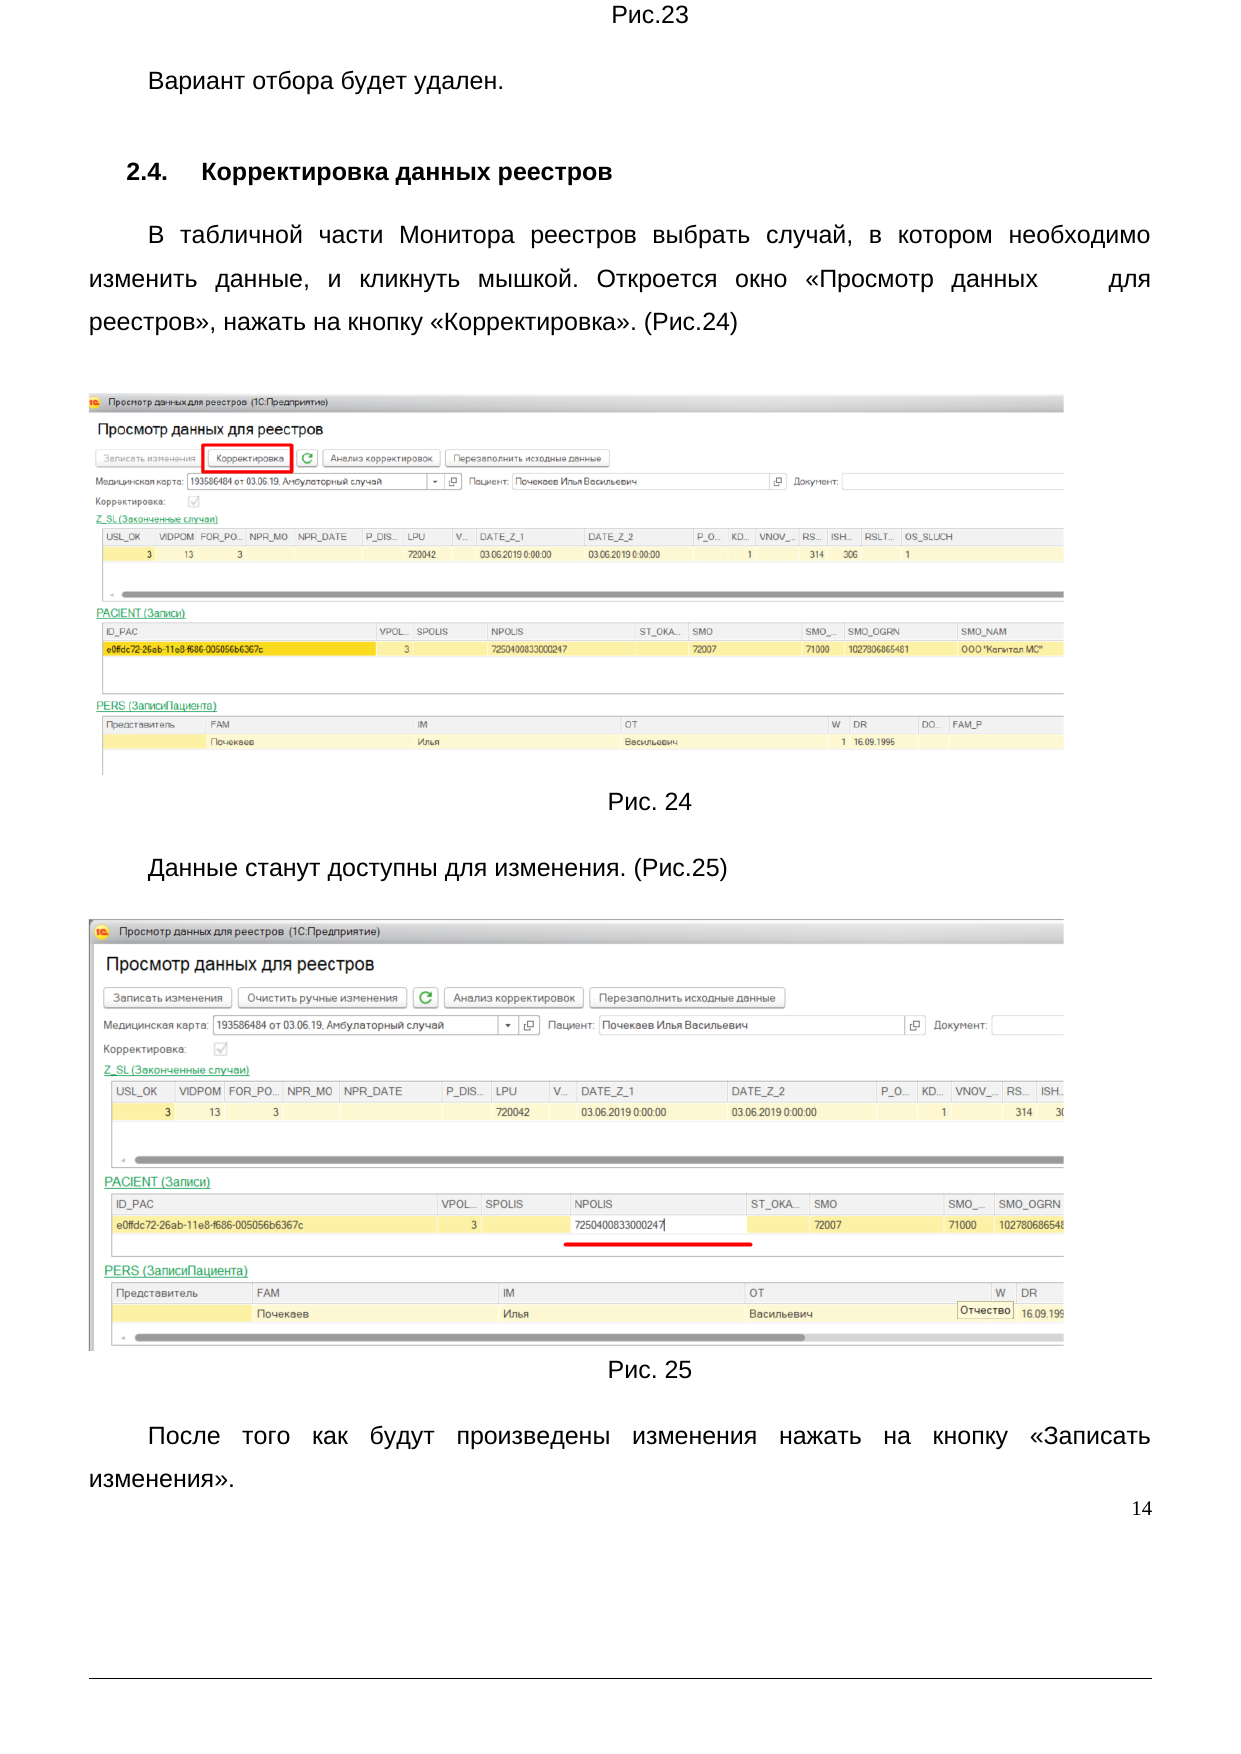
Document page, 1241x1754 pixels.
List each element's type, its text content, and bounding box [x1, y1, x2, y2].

text Данные станут доступны для изменения. (Рис.25) [89, 853, 1152, 882]
text Рис. 25 [89, 1354, 1152, 1383]
list Корректировка данных реестров [126, 157, 1152, 186]
text В табличной части Монитора реестров выбрать случай, в котором необходимо изменить данные, и кликнуть мышкой. Откроется окно «Просмотр данных для реестров», нажать на кнопку «Корректировка». (Рис.24) [89, 221, 1152, 336]
text Вариант отбора будет удален. [89, 66, 1152, 95]
text Рис. 24 [89, 787, 1152, 816]
text Рис.23 [89, 0, 1152, 29]
text После того как будут произведены изменения нажать на кнопку «Записать изменения». [89, 1421, 1152, 1492]
